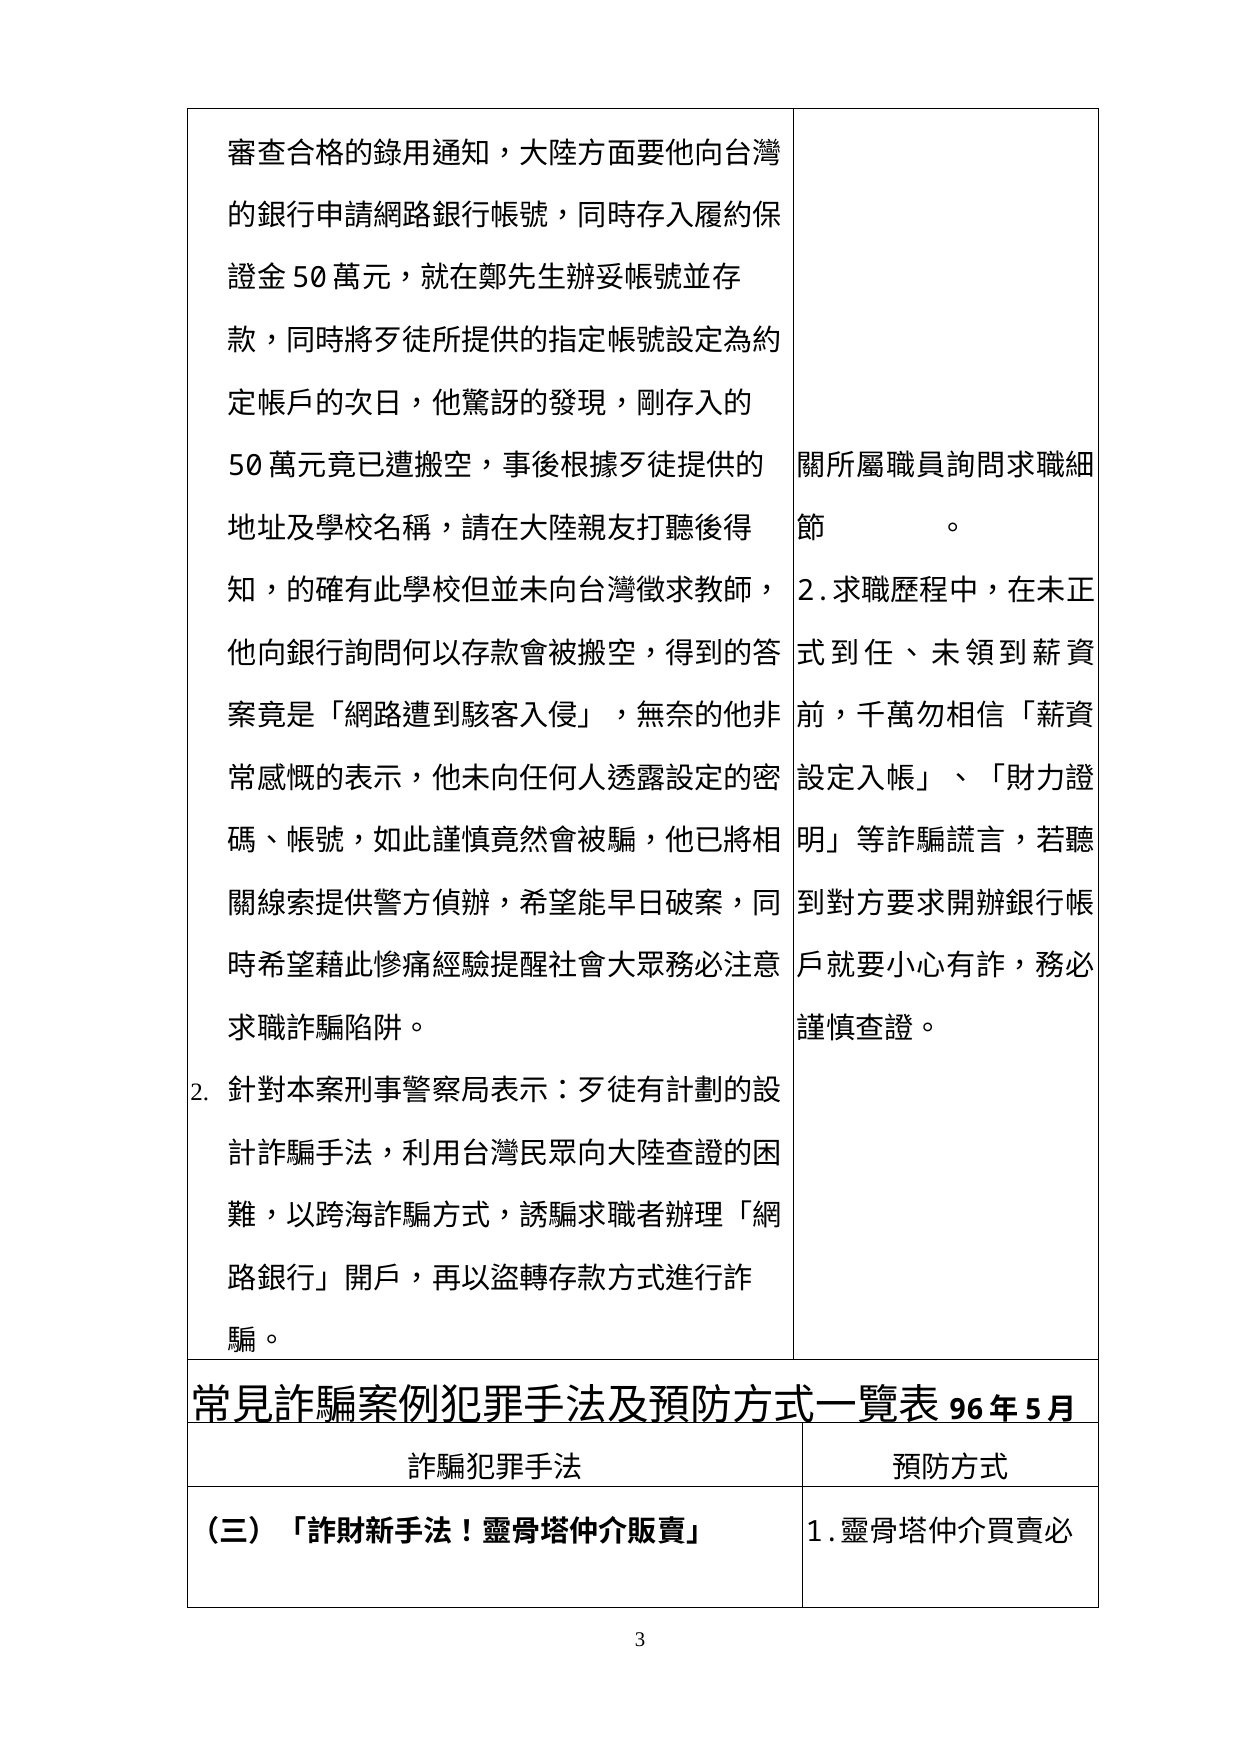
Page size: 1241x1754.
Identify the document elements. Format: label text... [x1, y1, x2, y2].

table_cell 審查合格的錄用通知，大陸方面要他向台灣的銀行申請網路銀行帳號，同時存入履約保證金50萬元，就在鄭先生辦妥帳號並存款，同時將歹徒所提供的指定帳號設定為約定帳戶的次日，他驚訝的發現，剛存入的50萬元竟已遭搬空，事後根據歹徒提供的地址及學校名稱，請在大陸親友打聽後得知，的確有此學校但並未向台灣徵求教師，他向銀行詢問何以存款會被搬空，得到的答案竟是「網路遭到駭客入侵」，無奈的他非常感慨的表示，他未向任何人透露設定的密碼、帳號，如此謹慎竟然會被騙，他已將相關線索提供警方偵辦，希望能早日破案，同時希望藉此慘痛經驗提醒社會大眾務必注意求職詐騙陷阱。 針對本案刑事警察局表示：歹徒有計劃的設計詐騙手法，利用台灣民眾向大陸查證的困難，以跨海詐騙方式，誘騙求職者辦理「網路銀行」開戶，再以盜轉存款方式進行詐騙。 [188, 109, 793, 1359]
table_cell （三）「詐財新手法！靈骨塔仲介販賣」 詐騙歹徒掌握了靈骨塔權狀所有人的個人資料，以登門拜訪方式，向人謊稱為配合政府墓地遷移專案，可以轉換塔位等級並高價賣給政府，隨即高價估算塔位現值，以假本票騙取對方信任後簽約，再以必須繳交仲介管理費、增值稅等理由詐財，台中市一位58歲的林太太，日前因誤信歹徒謊言被騙了90萬，全案目前由警方循線追查偵辦中。 作案歹徒為一男、一女，男約50歲，腳微跛，女約30歲，身材苗條長相清秀，二人前往林家，並出示名片自稱是「金寶生命事業公司」經理，因為從客戶資料中得知，林太太手中有台北縣金山「萬壽山墓園」的靈骨塔權狀，為配合政府墓地遷移專案，可以轉換塔位等級並高價賣給政府，隨即高價估算塔位現值約為2600萬。林太太以為他們很厲害，急著將套牢的權狀脫手，陸續交給歹徒新台幣90萬元，換得2張本票及轉讓契約、收據等，未料本票到期卻無法兌現，經追查是歹徒冒用了合法業者的名片，而手中的「契約書」、「收據」等文件全是假的。 針對本案刑事警察局預防科警務正常金蘭說：許多以投資目的購買靈骨塔位者，因市場需求因素，目前大多遭套牢且脫手不易，致歹徒趁此機會，先從離職從業人員手中，獲得權狀持有人的基本資料，再假冒殯葬業者以家戶拜訪方式行騙。 [188, 1487, 802, 1607]
table_cell 預防方式 [803, 1423, 1098, 1486]
table_cell 詐騙犯罪手法 [188, 1423, 802, 1486]
table_cell 常見詐騙案例犯罪手法及預防方式一覽表96年5月 [188, 1360, 1098, 1422]
table_cell 關所屬職員詢問求職細節。 2.求職歷程中，在未正式到任、未領到薪資前，千萬勿相信「薪資設定入帳」、「財力證明」等詐騙謊言，若聽到對方要求開辦銀行帳戶就要小心有詐，務必謹慎查證。 [794, 109, 1098, 1359]
table_cell 1.靈骨塔仲介買賣必 [803, 1487, 1098, 1607]
